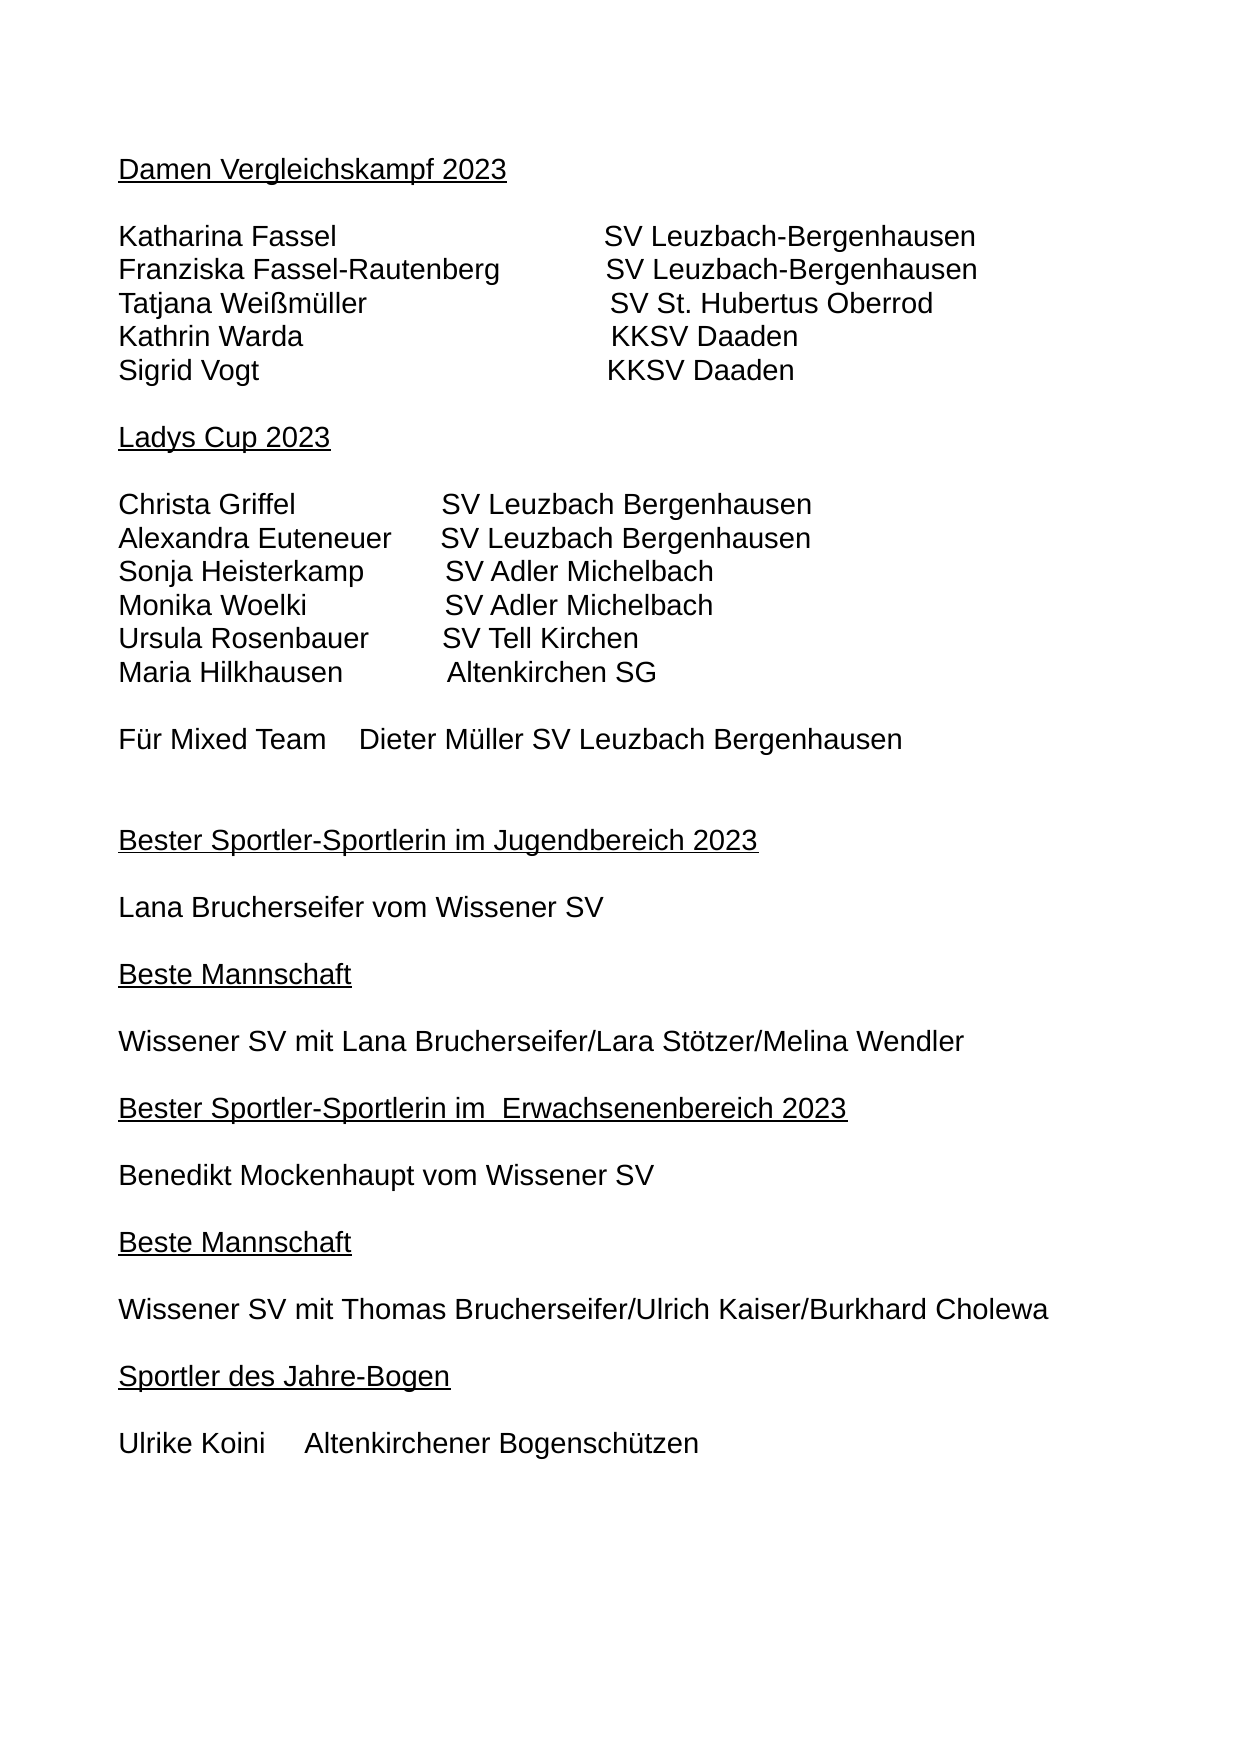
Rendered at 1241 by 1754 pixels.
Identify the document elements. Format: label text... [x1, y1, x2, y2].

text Sigrid Vogt KKSV Daaden [118, 353, 1122, 386]
text Katharina Fassel SV Leuzbach-Bergenhausen [118, 219, 1122, 252]
text Ursula Rosenbauer SV Tell Kirchen [118, 621, 1122, 655]
text Sportler des Jahre-Bogen [118, 1359, 1122, 1393]
text Beste Mannschaft [118, 957, 1122, 990]
text Tatjana Weißmüller SV St. Hubertus Oberrod [118, 286, 1122, 319]
text Alexandra Euteneuer SV Leuzbach Bergenhausen [118, 521, 1122, 554]
text Monika Woelki SV Adler Michelbach [118, 588, 1122, 621]
text Damen Vergleichskampf 2023 [118, 152, 1122, 185]
text Ulrike Koini Altenkirchener Bogenschützen [118, 1426, 1122, 1460]
text Maria Hilkhausen Altenkirchen SG [118, 655, 1122, 688]
text Bester Sportler-Sportlerin im Erwachsenenbereich 2023 [118, 1091, 1122, 1124]
text Wissener SV mit Lana Brucherseifer/Lara Stötzer/Melina Wendler [118, 1024, 1122, 1057]
text Benedikt Mockenhaupt vom Wissener SV [118, 1158, 1122, 1191]
text Wissener SV mit Thomas Brucherseifer/Ulrich Kaiser/Burkhard Cholewa [118, 1292, 1122, 1326]
text Beste Mannschaft [118, 1225, 1122, 1258]
text Ladys Cup 2023 [118, 420, 1122, 453]
text Sonja Heisterkamp SV Adler Michelbach [118, 554, 1122, 588]
text Franziska Fassel-Rautenberg SV Leuzbach-Bergenhausen [118, 252, 1122, 286]
text Christa Griffel SV Leuzbach Bergenhausen [118, 487, 1122, 521]
text Kathrin Warda KKSV Daaden [118, 319, 1122, 353]
text Für Mixed Team Dieter Müller SV Leuzbach Bergenhausen [118, 722, 1122, 755]
text Bester Sportler-Sportlerin im Jugendbereich 2023 [118, 822, 1122, 856]
text Lana Brucherseifer vom Wissener SV [118, 889, 1122, 923]
